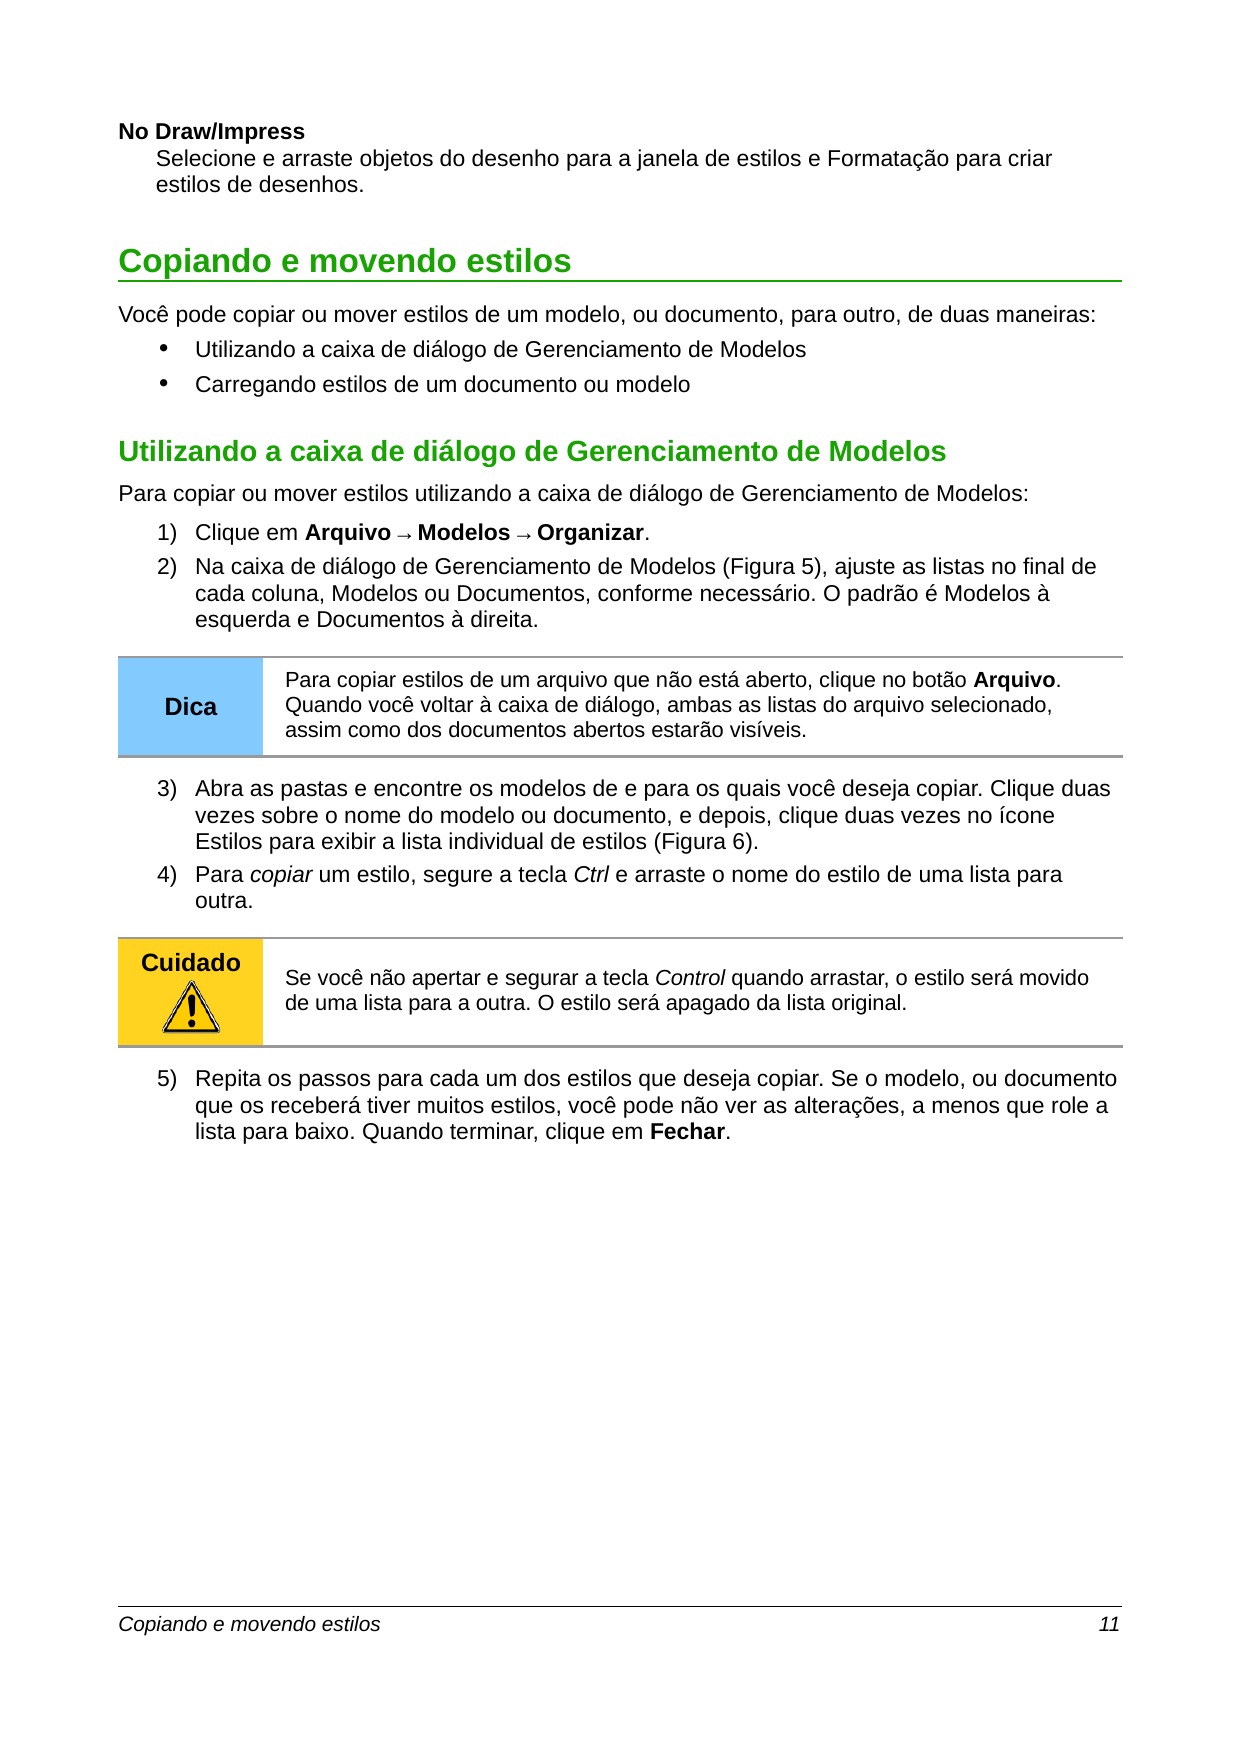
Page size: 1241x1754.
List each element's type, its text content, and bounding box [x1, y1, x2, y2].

list Na caixa de diálogo de Gerenciamento de Modelos (Figura 5), ajuste as listas no final de cada coluna, Modelos ou Documentos, conforme necessário. O padrão é Modelos à esquerda e Documentos à direita. [177, 553, 1122, 632]
list Carregando estilos de um documento ou modelo [156, 369, 1122, 398]
text No Draw/Impress [118, 118, 1122, 144]
list Para copiar um estilo, segure a tecla Ctrl e arraste o nome do estilo de uma lista para outra. [177, 861, 1122, 913]
list Utilizando a caixa de diálogo de Gerenciamento de Modelos [156, 334, 1122, 363]
table_header Dica [118, 658, 263, 755]
table_header Para copiar estilos de um arquivo que não está aberto, clique no botão Arquivo. Quando você voltar à caixa de diálogo, ambas as listas do arquivo selecionado, assim como dos documentos abertos estarão visíveis. [263, 658, 1122, 755]
list Repita os passos para cada um dos estilos que deseja copiar. Se o modelo, ou documento que os receberá tiver muitos estilos, você pode não ver as alterações, a menos que role a lista para baixo. Quando terminar, clique em Fechar. [177, 1065, 1122, 1144]
table_header Se você não apertar e segurar a tecla Control quando arrastar, o estilo será movido de uma lista para a outra. O estilo será apagado da lista original. [264, 939, 1122, 1045]
text Para copiar ou mover estilos utilizando a caixa de diálogo de Gerenciamento de Modelos: [118, 480, 1122, 506]
list Clique em Arquivo → Modelos → Organizar. [177, 518, 1122, 547]
subtitle Utilizando a caixa de diálogo de Gerenciamento de Modelos [118, 434, 1122, 467]
text Selecione e arraste objetos do desenho para a janela de estilos e Formatação para criar estilos de desenhos. [156, 144, 1122, 197]
table_header Cuidado [118, 939, 263, 1045]
list Abra as pastas e encontre os modelos de e para os quais você deseja copiar. Clique duas vezes sobre o nome do modelo ou documento, e depois, clique duas vezes no ícone Estilos para exibir a lista individual de estilos (Figura 6). [177, 775, 1122, 854]
subtitle Copiando e movendo estilos [118, 242, 1122, 280]
list Você pode copiar ou mover estilos de um modelo, ou documento, para outro, de duas maneiras: [118, 301, 1122, 327]
picture [158, 976, 224, 1037]
